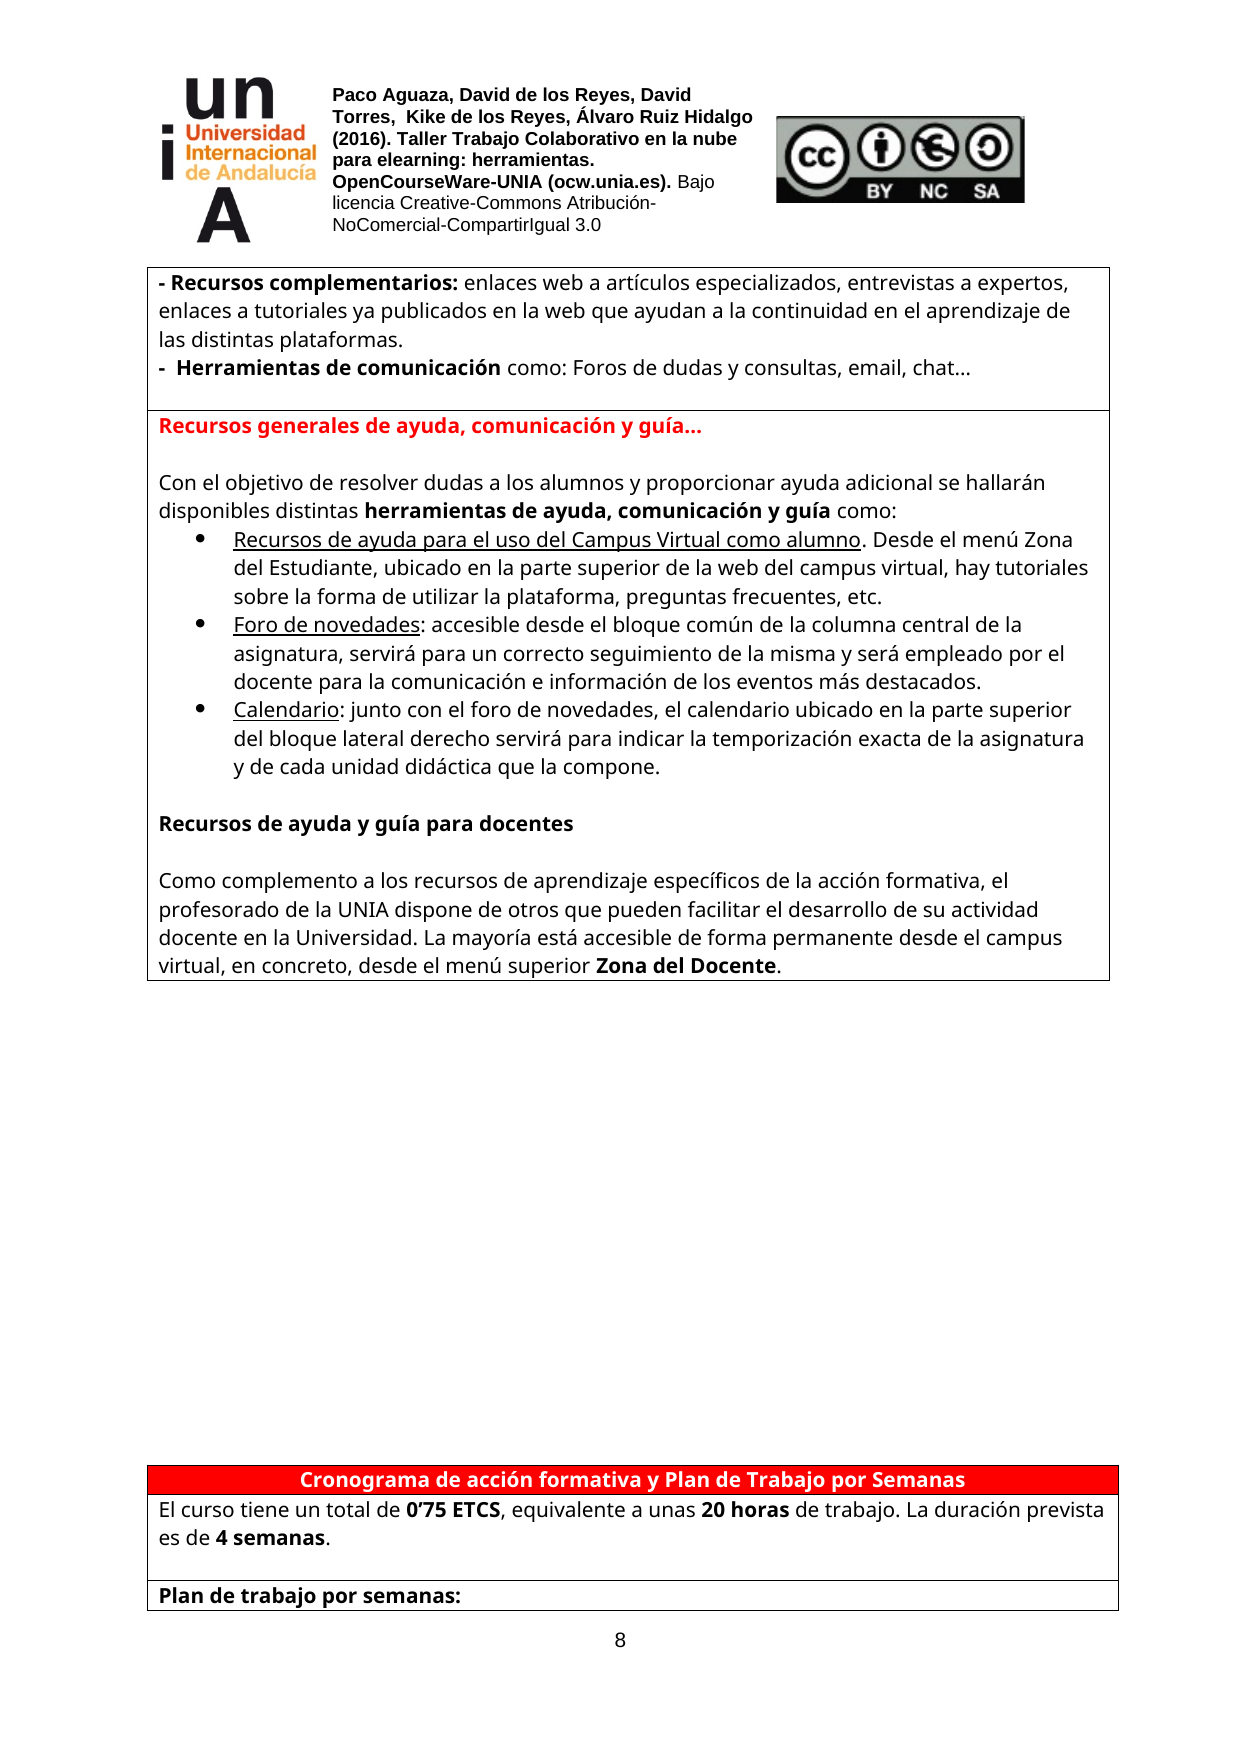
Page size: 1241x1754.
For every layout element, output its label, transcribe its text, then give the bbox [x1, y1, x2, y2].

table_cell El curso tiene un total de 0’75 ETCS, equivalente a unas 20 horas de trabajo. La duración prevista es de 4 semanas. [148, 1495, 1118, 1580]
table_cell Recursos generales de ayuda, comunicación y guía… Con el objetivo de resolver dudas a los alumnos y proporcionar ayuda adicional se hallarán disponibles distintas herramientas de ayuda, comunicación y guía como: Recursos de ayuda para el uso del Campus Virtual como alumno. Desde el menú Zona del Estudiante, ubicado en la parte superior de la web del campus virtual, hay tutoriales sobre la forma de utilizar la plataforma, preguntas frecuentes, etc. Foro de novedades: accesible desde el bloque común de la columna central de la asignatura, servirá para un correcto seguimiento de la misma y será empleado por el docente para la comunicación e información de los eventos más destacados. Calendario: junto con el foro de novedades, el calendario ubicado en la parte superior del bloque lateral derecho servirá para indicar la temporización exacta de la asignatura y de cada unidad didáctica que la compone. Recursos de ayuda y guía para docentes Como complemento a los recursos de aprendizaje específicos de la acción formativa, el profesorado de la UNIA dispone de otros que pueden facilitar el desarrollo de su actividad docente en la Universidad. La mayoría está accesible de forma permanente desde el campus virtual, en concreto, desde el menú superior Zona del Docente. [148, 411, 1109, 980]
table_header Cronograma de acción formativa y Plan de Trabajo por Semanas [148, 1466, 1118, 1494]
table_cell - Recursos complementarios: enlaces web a artículos especializados, entrevistas a expertos, enlaces a tutoriales ya publicados en la web que ayudan a la continuidad en el aprendizaje de las distintas plataformas. - Herramientas de comunicación como: Foros de dudas y consultas, email, chat… [148, 268, 1109, 410]
table_cell Plan de trabajo por semanas: [148, 1581, 1118, 1610]
